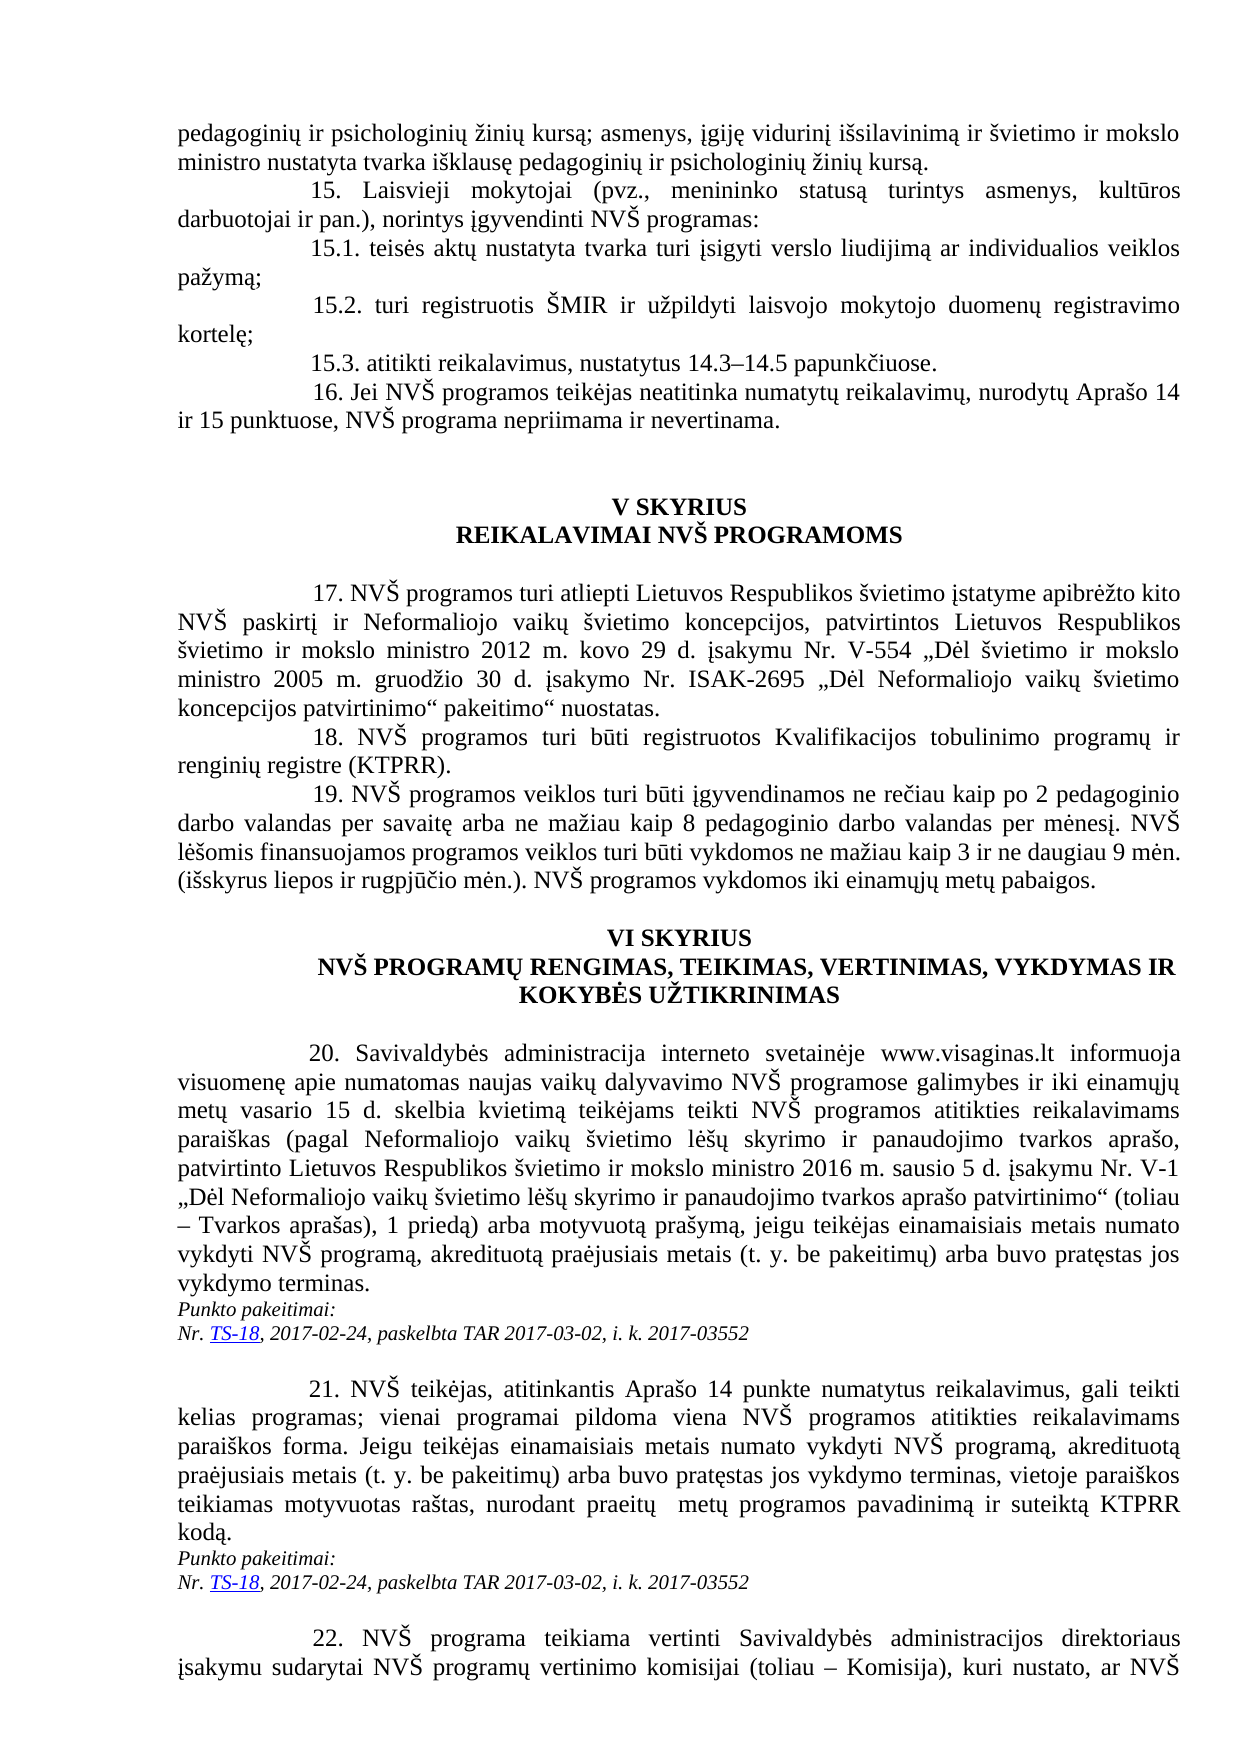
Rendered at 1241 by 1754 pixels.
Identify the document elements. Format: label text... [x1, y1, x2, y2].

text Punkto pakeitimai: [177, 1297, 1181, 1321]
text Nr. TS-18, 2017-02-24, paskelbta TAR 2017-03-02, i. k. 2017-03552 [177, 1321, 1181, 1345]
text 19. NVŠ programos veiklos turi būti įgyvendinamos ne rečiau kaip po 2 pedagoginio darbo valandas per savaitę arba ne mažiau kaip 8 pedagoginio darbo valandas per mėnesį. NVŠ lėšomis finansuojamos programos veiklos turi būti vykdomos ne mažiau kaip 3 ir ne daugiau 9 mėn. (išskyrus liepos ir rugpjūčio mėn.). NVŠ programos vykdomos iki einamųjų metų pabaigos. [177, 779, 1181, 894]
text Nr. TS-18, 2017-02-24, paskelbta TAR 2017-03-02, i. k. 2017-03552 [177, 1570, 1181, 1594]
text 15.2. turi registruotis ŠMIR ir užpildyti laisvojo mokytojo duomenų registravimo kortelę; [177, 291, 1181, 348]
text V SKYRIUS [177, 492, 1181, 521]
text Punkto pakeitimai: [177, 1546, 1181, 1570]
text 20. Savivaldybės administracija interneto svetainėje www.visaginas.lt informuoja visuomenę apie numatomas naujas vaikų dalyvavimo NVŠ programose galimybes ir iki einamųjų metų vasario 15 d. skelbia kvietimą teikėjams teikti NVŠ programos atitikties reikalavimams paraiškas (pagal Neformaliojo vaikų švietimo lėšų skyrimo ir panaudojimo tvarkos aprašo, patvirtinto Lietuvos Respublikos švietimo ir mokslo ministro 2016 m. sausio 5 d. įsakymu Nr. V-1 „Dėl Neformaliojo vaikų švietimo lėšų skyrimo ir panaudojimo tvarkos aprašo patvirtinimo“ (toliau – Tvarkos aprašas), 1 priedą) arba motyvuotą prašymą, jeigu teikėjas einamaisiais metais numato vykdyti NVŠ programą, akredituotą praėjusiais metais (t. y. be pakeitimų) arba buvo pratęstas jos vykdymo terminas. [177, 1038, 1181, 1297]
text 15. Laisvieji mokytojai (pvz., menininko statusą turintys asmenys, kultūros darbuotojai ir pan.), norintys įgyvendinti NVŠ programas: [177, 176, 1181, 233]
text 17. NVŠ programos turi atliepti Lietuvos Respublikos švietimo įstatyme apibrėžto kito NVŠ paskirtį ir Neformaliojo vaikų švietimo koncepcijos, patvirtintos Lietuvos Respublikos švietimo ir mokslo ministro 2012 m. kovo 29 d. įsakymu Nr. V-554 „Dėl švietimo ir mokslo ministro 2005 m. gruodžio 30 d. įsakymo Nr. ISAK-2695 „Dėl Neformaliojo vaikų švietimo koncepcijos patvirtinimo“ pakeitimo“ nuostatas. [177, 578, 1181, 722]
text pedagoginių ir psichologinių žinių kursą; asmenys, įgiję vidurinį išsilavinimą ir švietimo ir mokslo ministro nustatyta tvarka išklausę pedagoginių ir psichologinių žinių kursą. [177, 118, 1181, 176]
text 15.3. atitikti reikalavimus, nustatytus 14.3–14.5 papunkčiuose. [177, 348, 1181, 377]
text 18. NVŠ programos turi būti registruotos Kvalifikacijos tobulinimo programų ir renginių registre (KTPRR). [177, 722, 1181, 779]
text NVŠ PROGRAMŲ RENGIMAS, TEIKIMAS, VERTINIMAS, VYKDYMAS IR KOKYBĖS UŽTIKRINIMAS [177, 952, 1181, 1009]
text 21. NVŠ teikėjas, atitinkantis Aprašo 14 punkte numatytus reikalavimus, gali teikti kelias programas; vienai programai pildoma viena NVŠ programos atitikties reikalavimams paraiškos forma. Jeigu teikėjas einamaisiais metais numato vykdyti NVŠ programą, akredituotą praėjusiais metais (t. y. be pakeitimų) arba buvo pratęstas jos vykdymo terminas, vietoje paraiškos teikiamas motyvuotas raštas, nurodant praeitų metų programos pavadinimą ir suteiktą KTPRR kodą. [177, 1374, 1181, 1546]
text 16. Jei NVŠ programos teikėjas neatitinka numatytų reikalavimų, nurodytų Aprašo 14 ir 15 punktuose, NVŠ programa nepriimama ir nevertinama. [177, 377, 1181, 434]
text VI SKYRIUS [177, 923, 1181, 952]
text 15.1. teisės aktų nustatyta tvarka turi įsigyti verslo liudijimą ar individualios veiklos pažymą; [177, 233, 1181, 291]
text REIKALAVIMAI NVŠ PROGRAMOMS [177, 521, 1181, 549]
text 22. NVŠ programa teikiama vertinti Savivaldybės administracijos direktoriaus įsakymu sudarytai NVŠ programų vertinimo komisijai (toliau – Komisija), kuri nustato, ar NVŠ [177, 1623, 1181, 1681]
